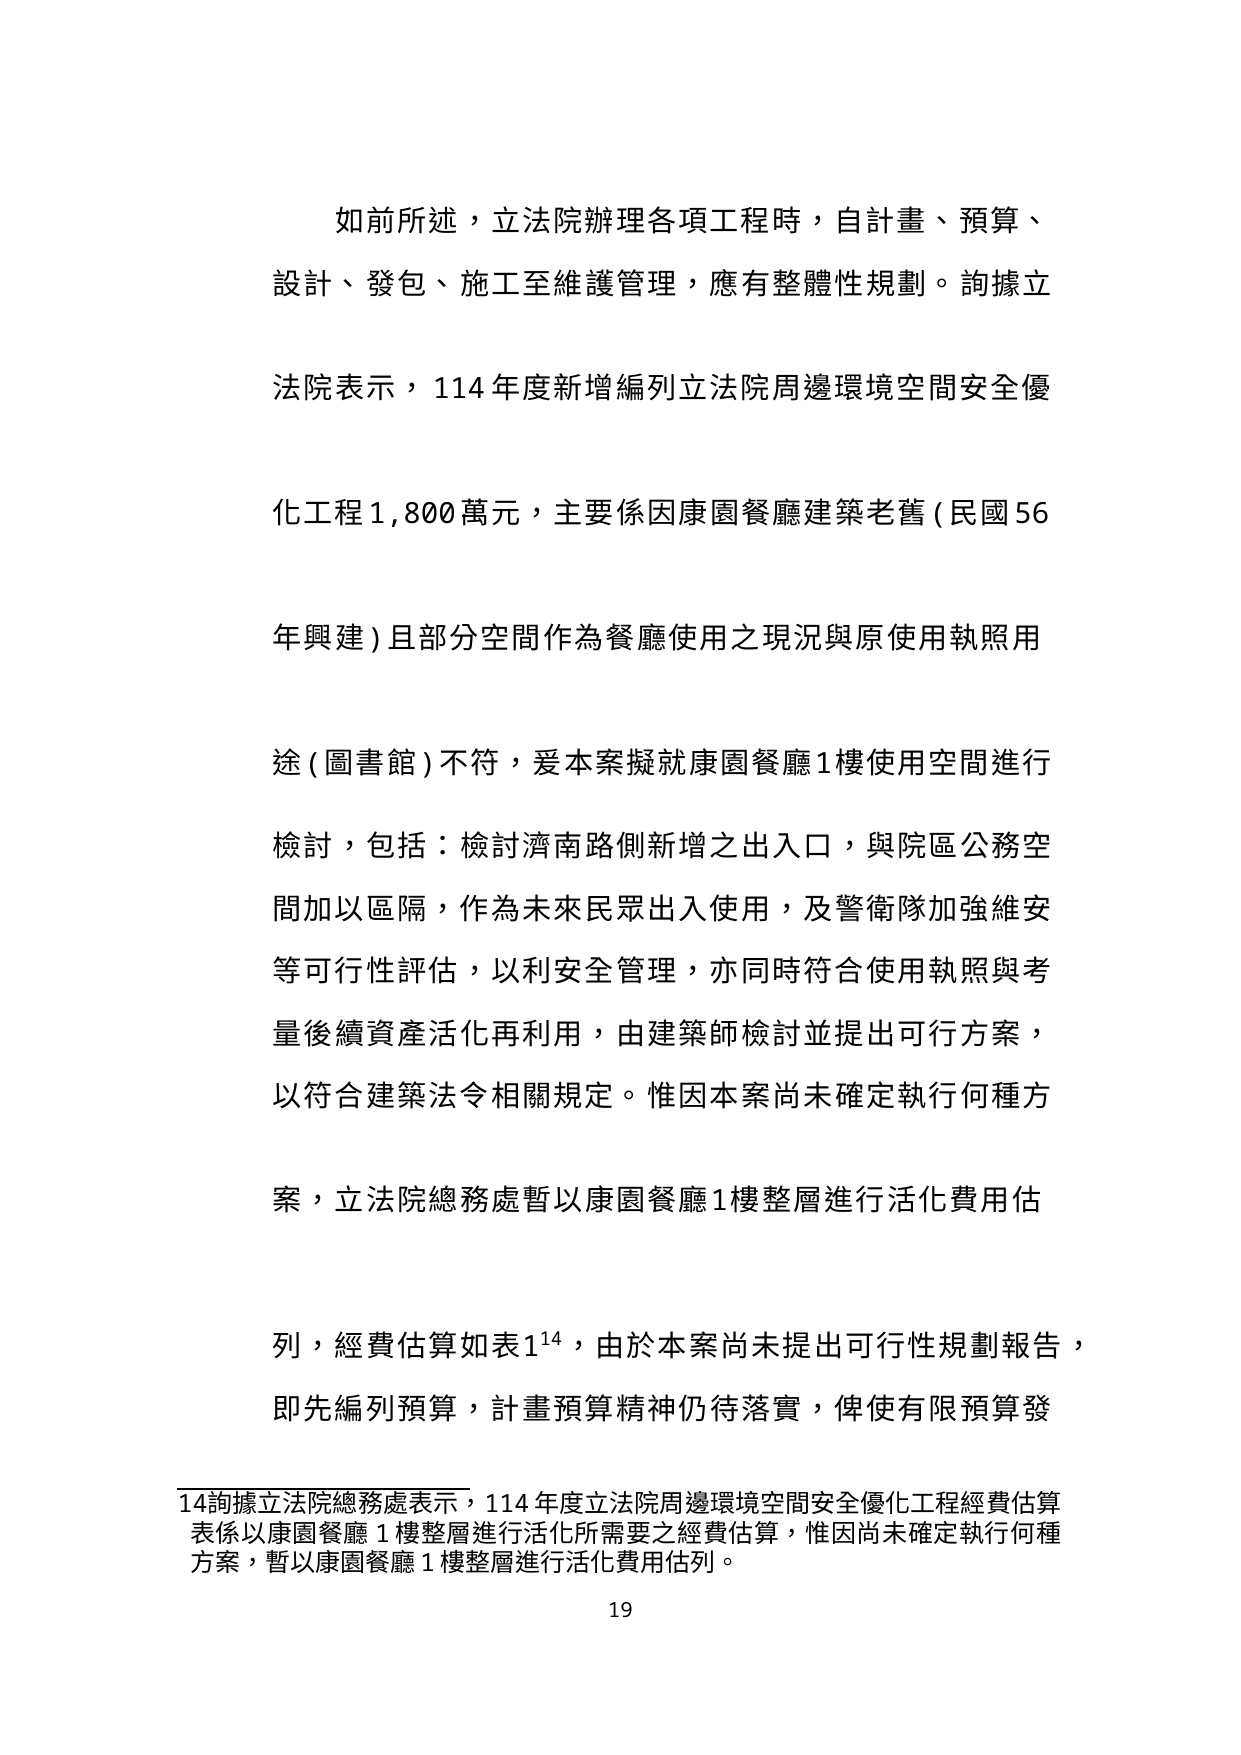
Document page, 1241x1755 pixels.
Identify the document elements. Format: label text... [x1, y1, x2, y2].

text 如前所述，立法院辦理各項工程時，自計畫、預算、設計、發包、施工至維護管理，應有整體性規劃。詢據立法院表示，114年度新增編列立法院周邊環境空間安全優化工程1,800萬元，主要係因康園餐廳建築老舊(民國56年興建)且部分空間作為餐廳使用之現況與原使用執照用途(圖書館)不符，爰本案擬就康園餐廳1樓使用空間進行檢討，包括：檢討濟南路側新增之出入口，與院區公務空間加以區隔，作為未來民眾出入使用，及警衛隊加強維安等可行性評估，以利安全管理，亦同時符合使用執照與考量後續資產活化再利用，由建築師檢討並提出可行方案，以符合建築法令相關規定。惟因本案尚未確定執行何種方案，立法院總務處暫以康園餐廳1樓整層進行活化費用估列，經費估算如表1，由於本案尚未提出可行性規劃報告，即先編列預算，計畫預算精神仍待落實，俾使有限預算發揮最大綜效。 [266, 177, 1063, 1427]
text 詢據立法院總務處表示，114年度立法院周邊環境空間安全優化工程經費估算表係以康園餐廳1樓整層進行活化所需要之經費估算，惟因尚未確定執行何種方案，暫以康園餐廳1樓整層進行活化費用估列。 [177, 1489, 1063, 1577]
